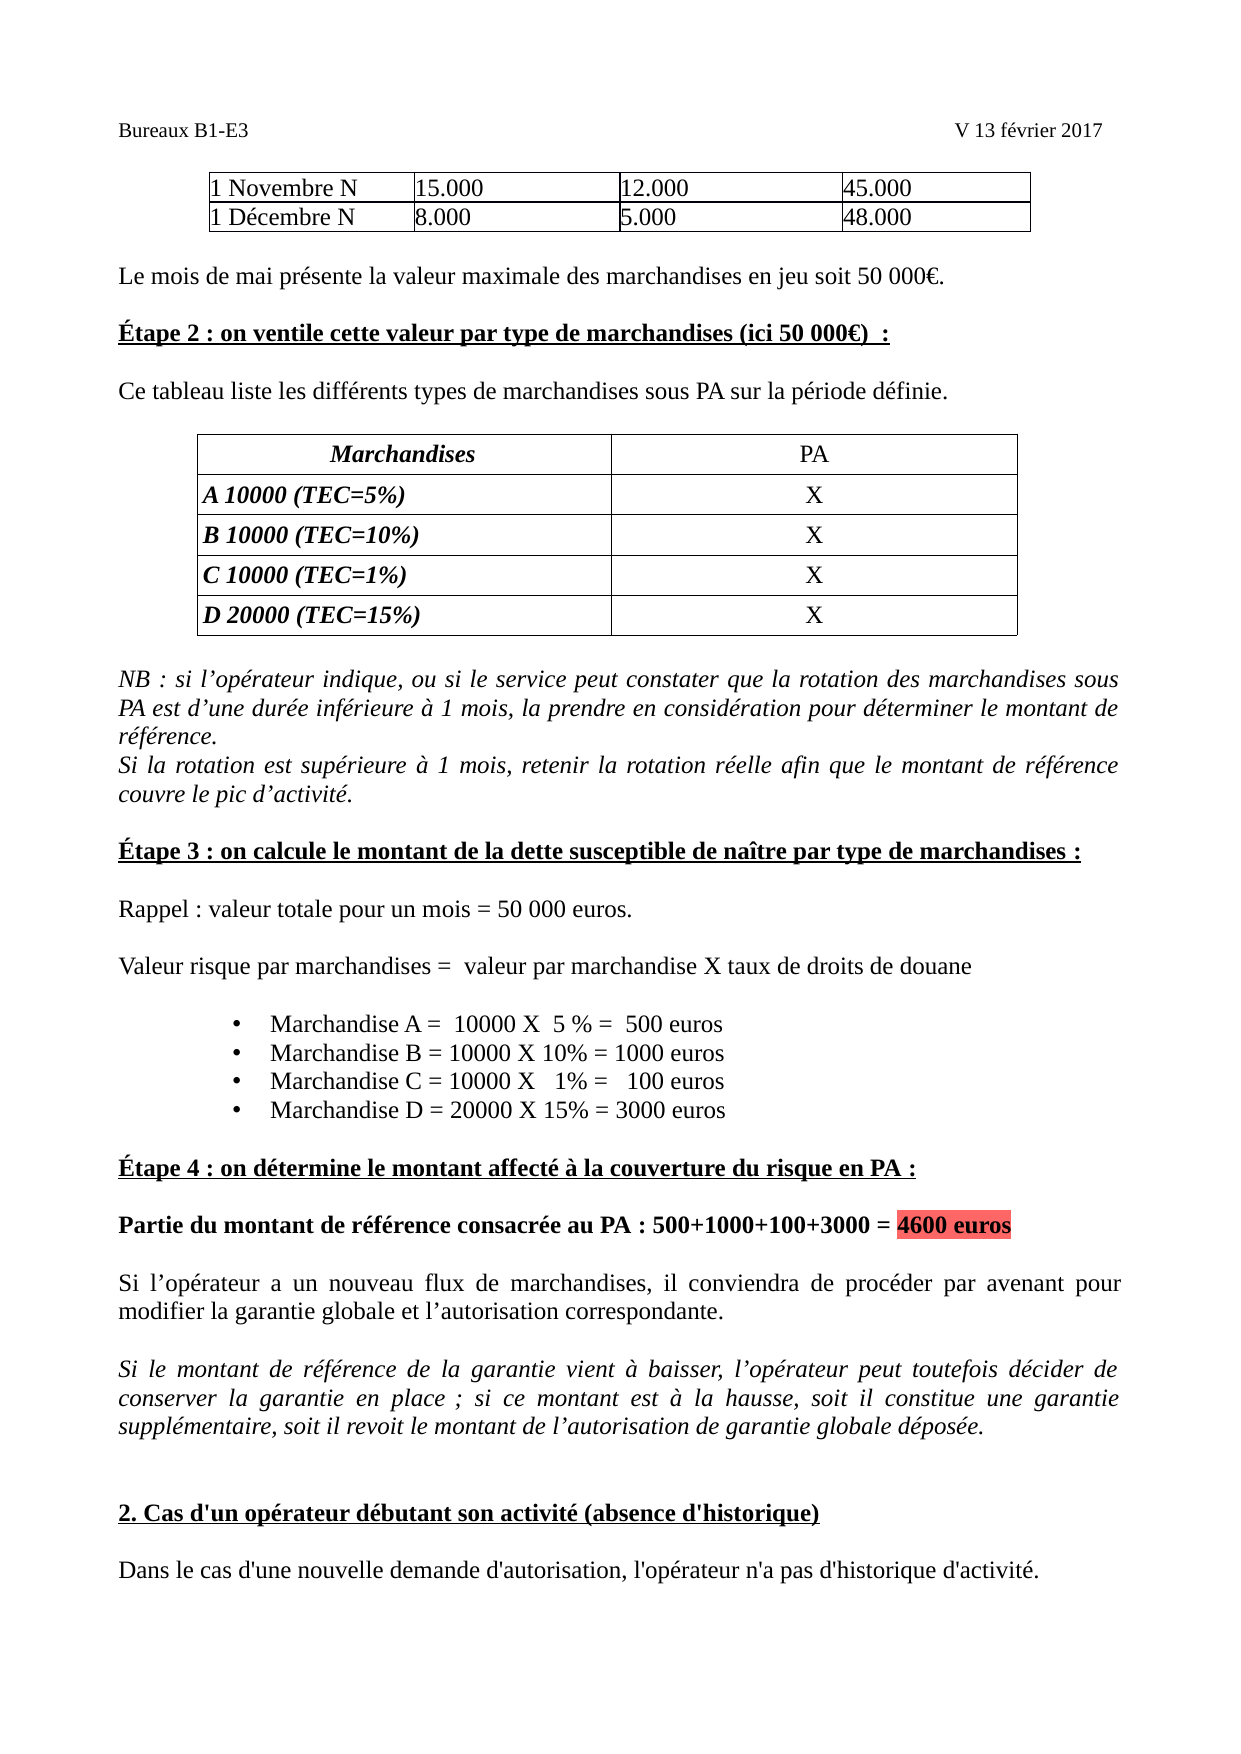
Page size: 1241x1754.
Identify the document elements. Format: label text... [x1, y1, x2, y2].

text Ce tableau liste les différents types de marchandises sous PA sur la période définie. [118, 376, 1122, 405]
list Marchandise C = 10000 X 1% = 100 euros [232, 1066, 1122, 1095]
text Étape 2 : on ventile cette valeur par type de marchandises (ici 50 000€) : [118, 318, 1122, 347]
table_cell 8.000 [415, 203, 619, 231]
text Le mois de mai présente la valeur maximale des marchandises en jeu soit 50 000€. [118, 261, 1122, 290]
table_cell D 20000 (TEC=15%) [198, 596, 611, 635]
table_header Marchandises [198, 435, 611, 474]
table_cell 45.000 [843, 173, 1030, 201]
table_cell 5.000 [621, 203, 842, 231]
text Dans le cas d'une nouvelle demande d'autorisation, l'opérateur n'a pas d'historique d'activité. [118, 1555, 1122, 1584]
text Rappel : valeur totale pour un mois = 50 000 euros. [118, 894, 1122, 923]
text Valeur risque par marchandises = valeur par marchandise X taux de droits de douane [118, 951, 1122, 980]
text Si la rotation est supérieure à 1 mois, retenir la rotation réelle afin que le montant de référence couvre le pic d’activité. [118, 750, 1122, 808]
list Marchandise D = 20000 X 15% = 3000 euros [232, 1095, 1122, 1124]
table_cell B 10000 (TEC=10%) [198, 515, 611, 554]
table_cell 15.000 [415, 173, 619, 201]
list Marchandise A = 10000 X 5 % = 500 euros [232, 1009, 1122, 1038]
table_cell X [612, 475, 1017, 514]
table_cell C 10000 (TEC=1%) [198, 556, 611, 595]
table_cell X [612, 515, 1017, 554]
table_cell 12.000 [621, 173, 842, 201]
text Étape 4 : on détermine le montant affecté à la couverture du risque en PA : [118, 1153, 1122, 1181]
table_cell 1 Novembre N [210, 173, 414, 201]
text Si l’opérateur a un nouveau flux de marchandises, il conviendra de procéder par avenant pour modifier la garantie globale et l’autorisation correspondante. [118, 1268, 1122, 1325]
table_cell A 10000 (TEC=5%) [198, 475, 611, 514]
table_cell 1 Décembre N [210, 203, 414, 231]
table_cell 48.000 [843, 203, 1030, 231]
text NB : si l’opérateur indique, ou si le service peut constater que la rotation des marchandises sous PA est d’une durée inférieure à 1 mois, la prendre en considération pour déterminer le montant de référence. [118, 664, 1122, 750]
text Si le montant de référence de la garantie vient à baisser, l’opérateur peut toutefois décider de conserver la garantie en place ; si ce montant est à la hausse, soit il constitue une garantie supplémentaire, soit il revoit le montant de l’autorisation de garantie globale déposée. [118, 1354, 1122, 1440]
table_cell X [612, 596, 1017, 635]
list Marchandise B = 10000 X 10% = 1000 euros [232, 1038, 1122, 1066]
text Étape 3 : on calcule le montant de la dette susceptible de naître par type de marchandises : [118, 836, 1122, 865]
table_cell X [612, 556, 1017, 595]
table_header PA [612, 435, 1017, 474]
text 2. Cas d'un opérateur débutant son activité (absence d'historique) [118, 1498, 1122, 1526]
text Partie du montant de référence consacrée au PA : 500+1000+100+3000 = 4600 euros [118, 1210, 1122, 1239]
